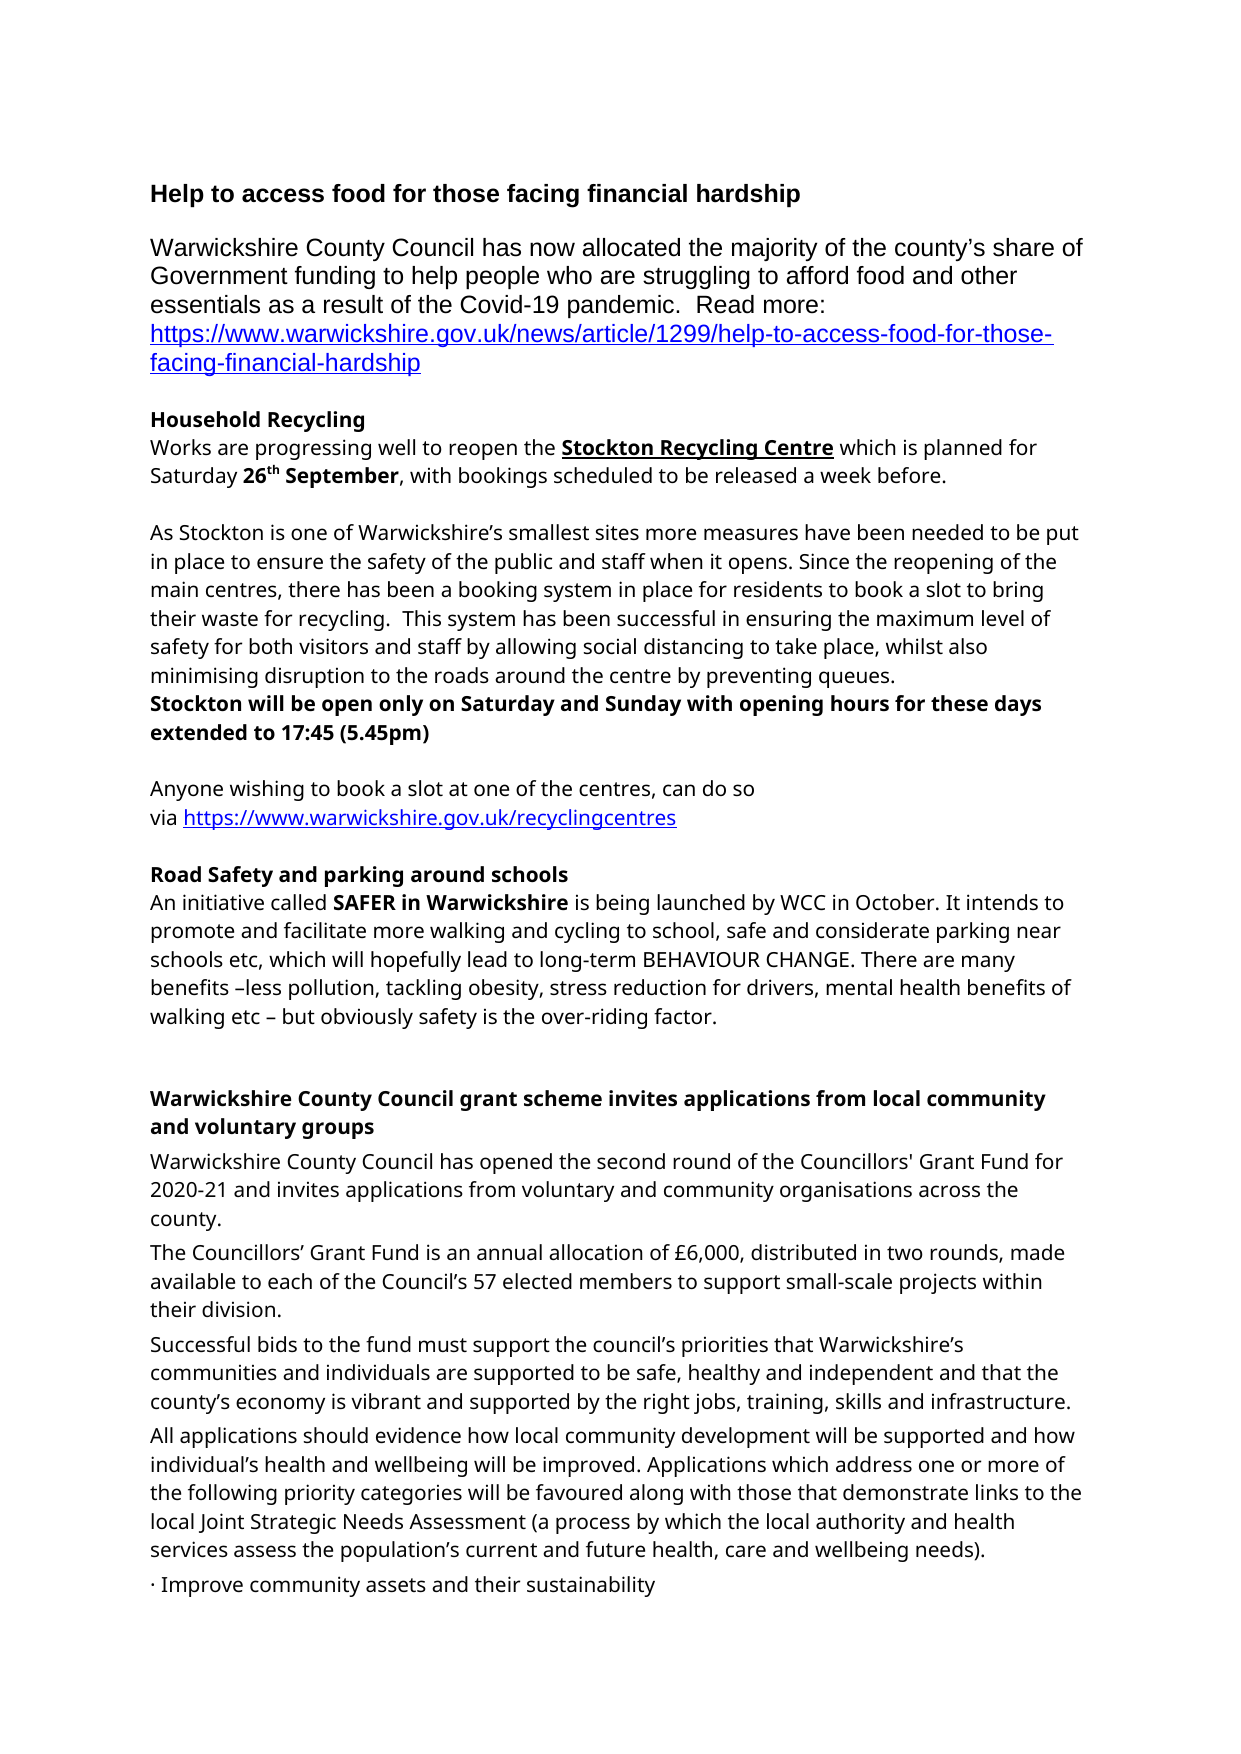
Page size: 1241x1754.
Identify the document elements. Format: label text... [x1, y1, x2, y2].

text Road Safety and parking around schools [150, 860, 1090, 888]
text · Improve community assets and their sustainability [150, 1570, 1090, 1598]
text Stockton will be open only on Saturday and Sunday with opening hours for these days extended to 17:45 (5.45pm) [150, 689, 1090, 746]
text All applications should evidence how local community development will be supported and how individual’s health and wellbeing will be improved. Applications which address one or more of the following priority categories will be favoured along with those that demonstrate links to the local Joint Strategic Needs Assessment (a process by which the local authority and health services assess the population’s current and future health, care and wellbeing needs). [150, 1422, 1090, 1564]
text Successful bids to the fund must support the council’s priorities that Warwickshire’s communities and individuals are supported to be safe, healthy and independent and that the county’s economy is vibrant and supported by the right jobs, training, skills and infrastructure. [150, 1330, 1090, 1415]
text An initiative called SAFER in Warwickshire is being launched by WCC in October. It intends to promote and facilitate more walking and cycling to school, safe and considerate parking near schools etc, which will hopefully lead to long-term BEHAVIOUR CHANGE. There are many benefits –less pollution, tackling obesity, stress reduction for drivers, mental health benefits of walking etc – but obviously safety is the over-riding factor. [150, 888, 1090, 1030]
text Anyone wishing to book a slot at one of the centres, can do so via https://www.warwickshire.gov.uk/recyclingcentres [150, 774, 1090, 831]
text As Stockton is one of Warwickshire’s smallest sites more measures have been needed to be put in place to ensure the safety of the public and staff when it opens. Since the reopening of the main centres, there has been a booking system in place for residents to book a slot to bring their waste for recycling. This system has been successful in ensuring the maximum level of safety for both visitors and staff by allowing social distancing to take place, whilst also minimising disruption to the roads around the centre by preventing queues. [150, 518, 1090, 689]
text Warwickshire County Council has now allocated the majority of the county’s share of Government funding to help people who are struggling to afford food and other essentials as a result of the Covid-19 pandemic. Read more: https://www.warwickshire.gov.uk/news/article/1299/help-to-access-food-for-those-facing-financial-hardship [150, 233, 1090, 376]
text Warwickshire County Council grant scheme invites applications from local community and voluntary groups [150, 1084, 1090, 1141]
text The Councillors’ Grant Fund is an annual allocation of £6,000, distributed in two rounds, made available to each of the Council’s 57 elected members to support small-scale projects within their division. [150, 1238, 1090, 1324]
text Help to access food for those facing financial hardship [150, 179, 1090, 207]
text Works are progressing well to reopen the Stockton Recycling Centre which is planned for Saturday 26th September, with bookings scheduled to be released a week before. [150, 433, 1090, 490]
text Household Recycling [150, 405, 1090, 433]
text Warwickshire County Council has opened the second round of the Councillors' Grant Fund for 2020-21 and invites applications from voluntary and community organisations across the county. [150, 1147, 1090, 1232]
